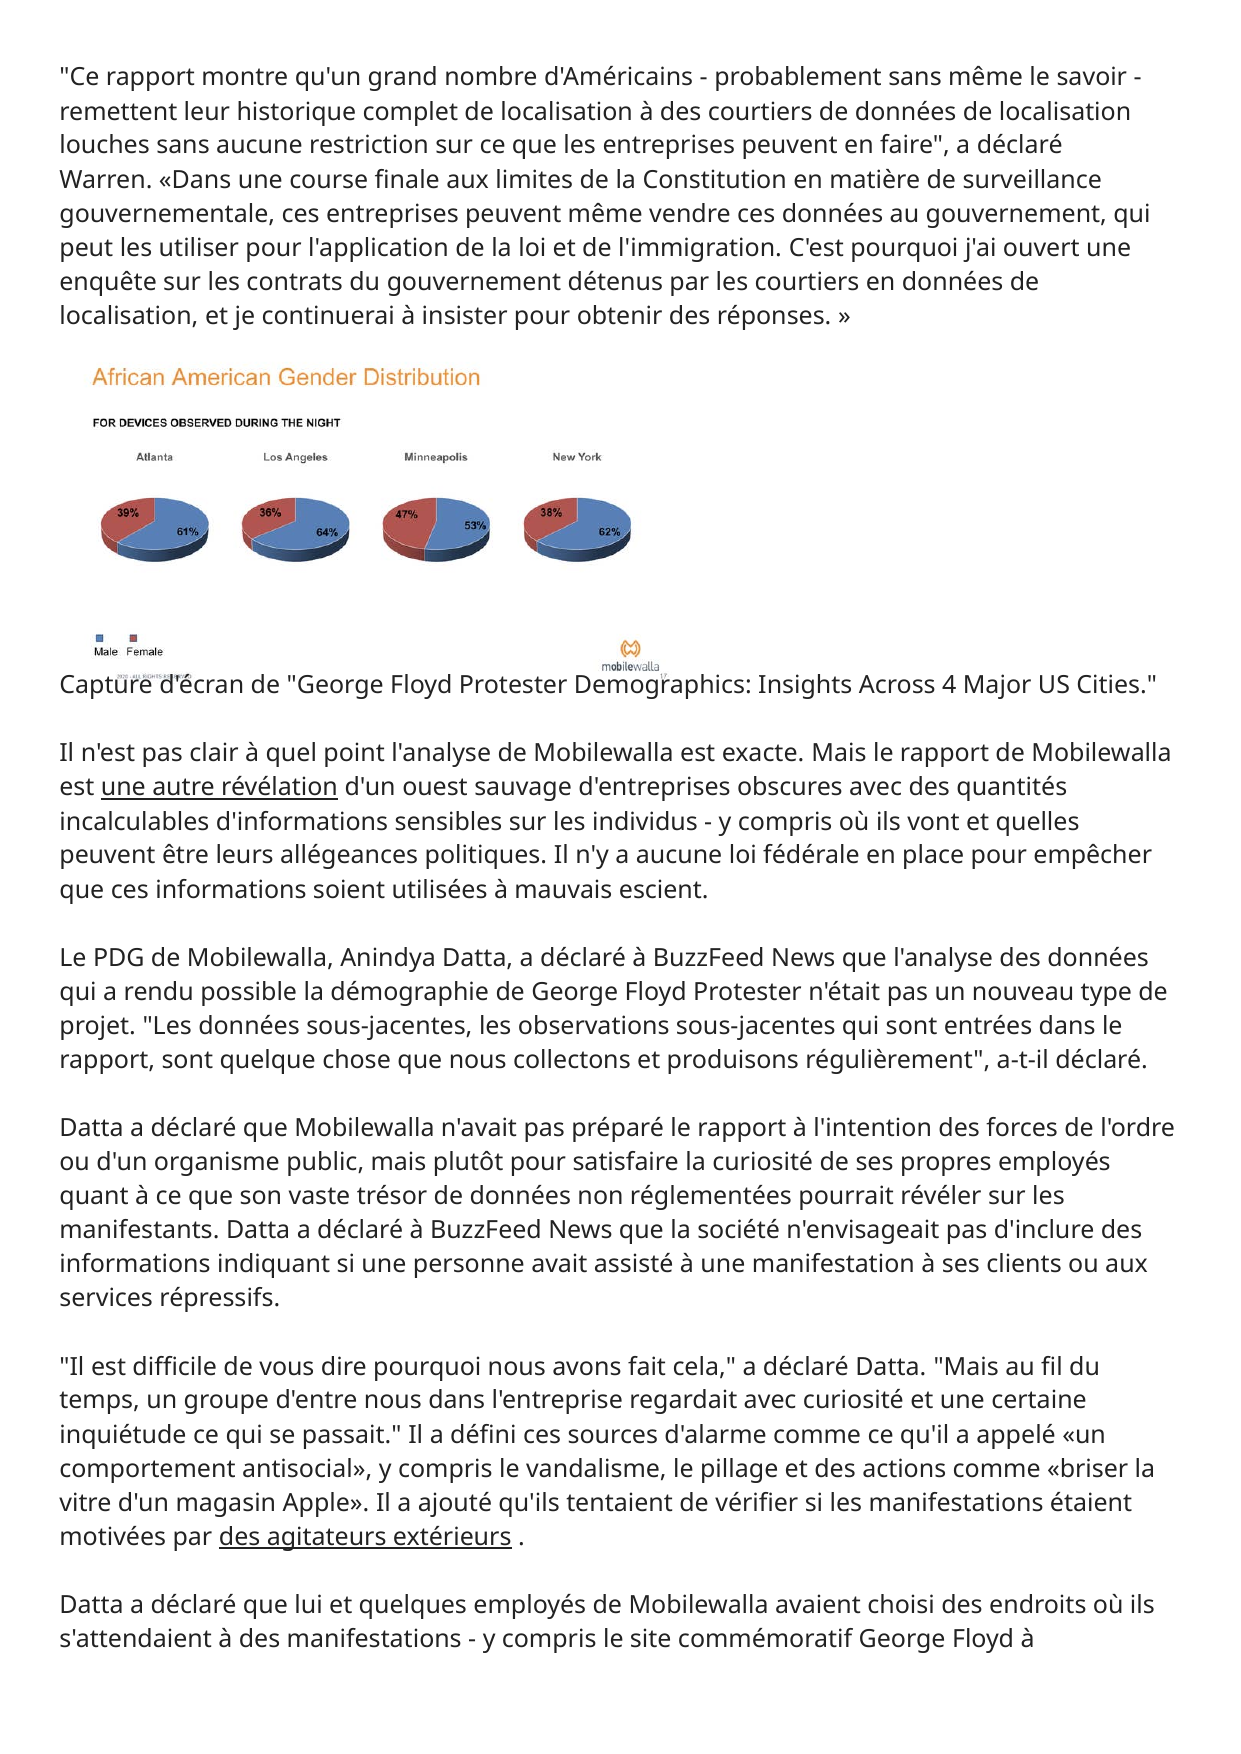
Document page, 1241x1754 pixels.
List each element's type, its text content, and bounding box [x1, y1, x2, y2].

text Le PDG de Mobilewalla, Anindya Datta, a déclaré à BuzzFeed News que l'analyse des données qui a rendu possible la démographie de George Floyd Protester n'était pas un nouveau type de projet. "Les données sous-jacentes, les observations sous-jacentes qui sont entrées dans le rapport, sont quelque chose que nous collectons et produisons régulièrement", a-t-il déclaré. [59, 939, 1181, 1076]
text "Ce rapport montre qu'un grand nombre d'Américains - probablement sans même le savoir - remettent leur historique complet de localisation à des courtiers de données de localisation louches sans aucune restriction sur ce que les entreprises peuvent en faire", a déclaré Warren. «Dans une course finale aux limites de la Constitution en matière de surveillance gouvernementale, ces entreprises peuvent même vendre ces données au gouvernement, qui peut les utiliser pour l'application de la loi et de l'immigration. C'est pourquoi j'ai ouvert une enquête sur les contrats du gouvernement détenus par les courtiers en données de localisation, et je continuerai à insister pour obtenir des réponses. » [59, 59, 1181, 332]
text Datta a déclaré que lui et quelques employés de Mobilewalla avaient choisi des endroits où ils s'attendaient à des manifestations - y compris le site commémoratif George Floyd à [59, 1587, 1181, 1655]
text Datta a déclaré que Mobilewalla n'avait pas préparé le rapport à l'intention des forces de l'ordre ou d'un organisme public, mais plutôt pour satisfaire la curiosité de ses propres employés quant à ce que son vaste trésor de données non réglementées pourrait révéler sur les manifestants. Datta a déclaré à BuzzFeed News que la société n'envisageait pas d'inclure des informations indiquant si une personne avait assisté à une manifestation à ses clients ou aux services répressifs. [59, 1110, 1181, 1314]
text Capture d'écran de "George Floyd Protester Demographics: Insights Across 4 Major US Cities." [59, 667, 1181, 701]
text "Il est difficile de vous dire pourquoi nous avons fait cela," a déclaré Datta. "Mais au fil du temps, un groupe d'entre nous dans l'entreprise regardait avec curiosité et une certaine inquiétude ce qui se passait." Il a défini ces sources d'alarme comme ce qu'il a appelé «un comportement antisocial», y compris le vandalisme, le pillage et des actions comme «briser la vitre d'un magasin Apple». Il a ajouté qu'ils tentaient de vérifier si les manifestations étaient motivées par des agitateurs extérieurs . [59, 1348, 1181, 1552]
text Il n'est pas clair à quel point l'analyse de Mobilewalla est exacte. Mais le rapport de Mobilewalla est une autre révélation d'un ouest sauvage d'entreprises obscures avec des quantités incalculables d'informations sensibles sur les individus - y compris où ils vont et quelles peuvent être leurs allégeances politiques. Il n'y a aucune loi fédérale en place pour empêcher que ces informations soient utilisées à mauvais escient. [59, 735, 1181, 905]
